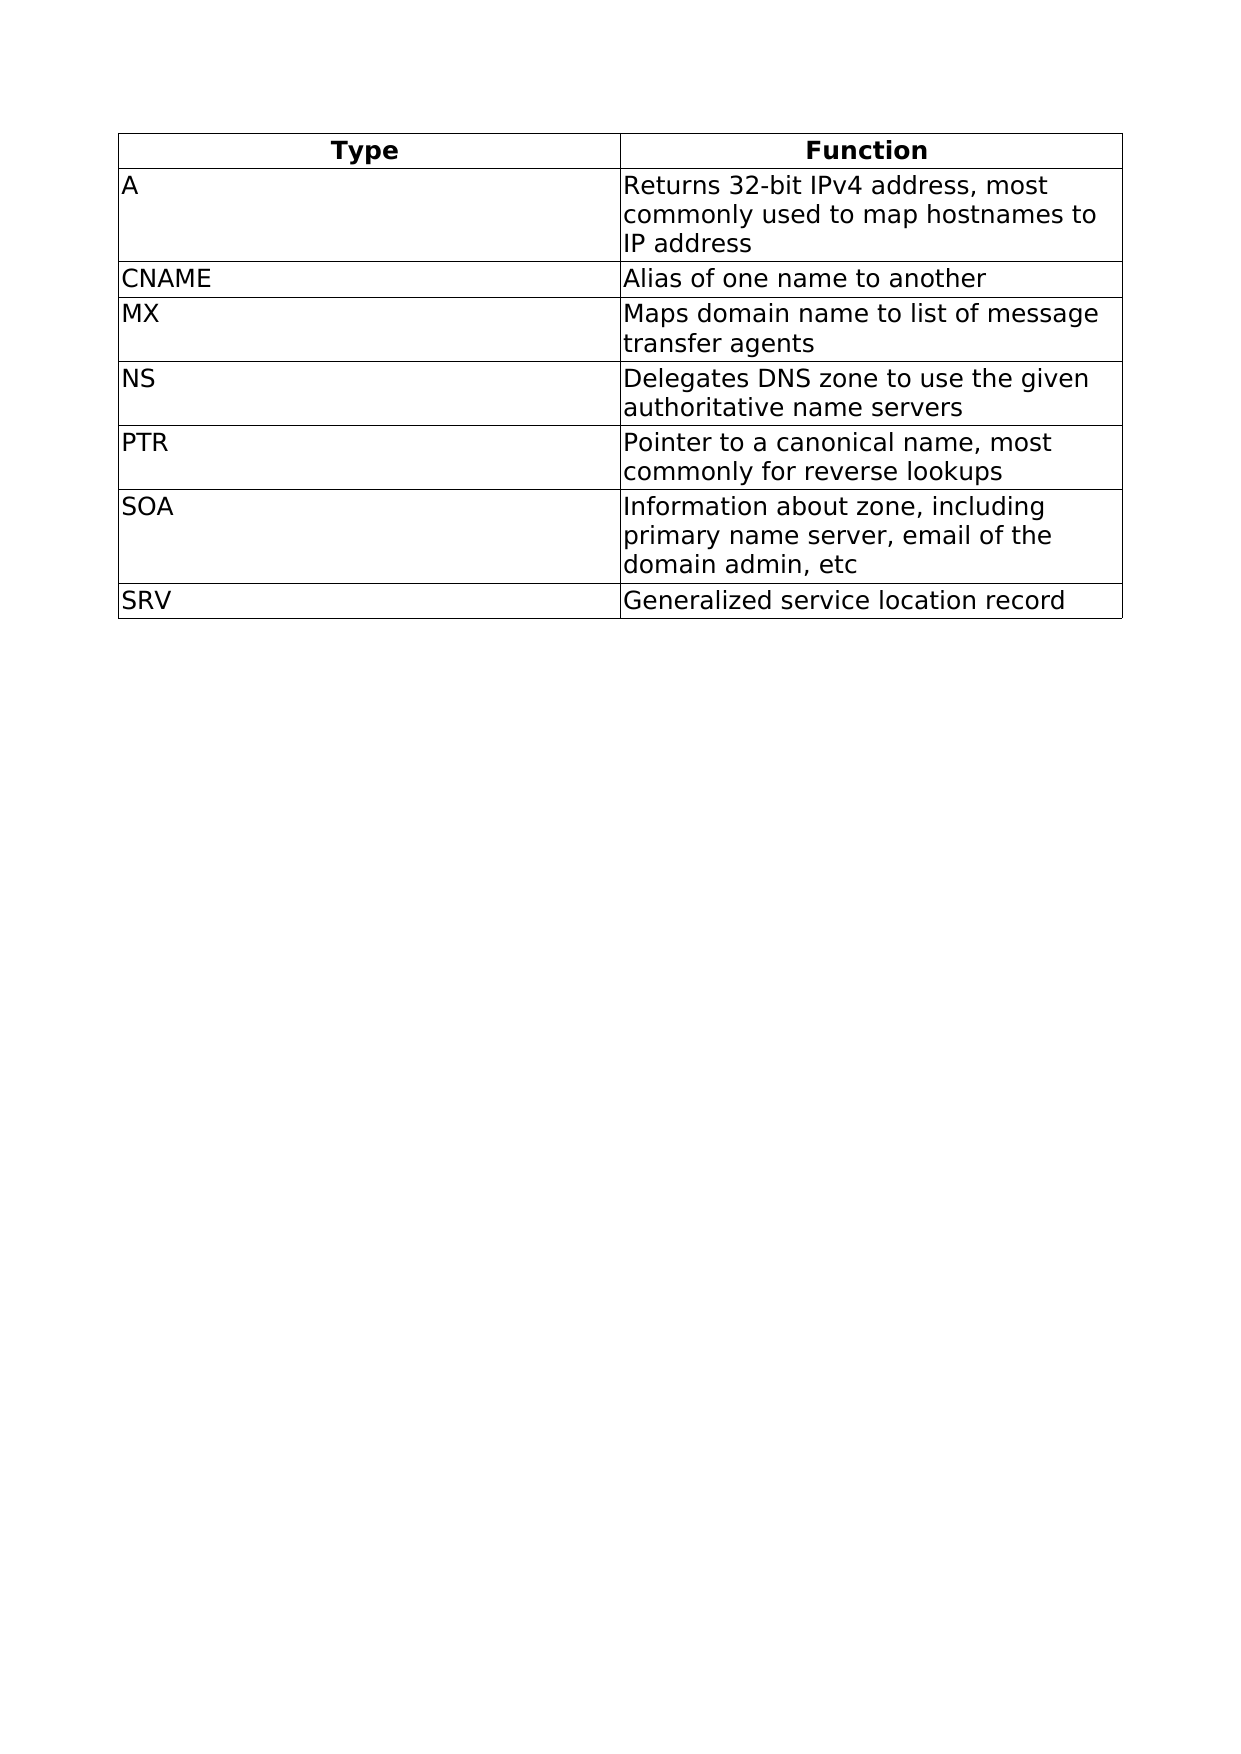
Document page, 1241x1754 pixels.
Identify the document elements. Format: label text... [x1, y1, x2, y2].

table_cell SOA [119, 490, 620, 583]
table_header Type [119, 134, 620, 168]
table_cell NS [119, 362, 620, 425]
table_cell Generalized service location record [621, 584, 1122, 618]
table_cell SRV [119, 584, 620, 618]
table_cell PTR [119, 426, 620, 489]
table_cell Pointer to a canonical name, most commonly for reverse lookups [621, 426, 1122, 489]
table_header Function [621, 134, 1122, 168]
table_cell CNAME [119, 262, 620, 297]
table_cell Returns 32-bit IPv4 address, most commonly used to map hostnames to IP address [621, 169, 1122, 261]
table_cell Delegates DNS zone to use the given authoritative name servers [621, 362, 1122, 425]
table_cell Alias of one name to another [621, 262, 1122, 297]
table_cell A [119, 169, 620, 261]
table_cell Information about zone, including primary name server, email of the domain admin, etc [621, 490, 1122, 583]
table_cell MX [119, 298, 620, 361]
table_cell Maps domain name to list of message transfer agents [621, 298, 1122, 361]
